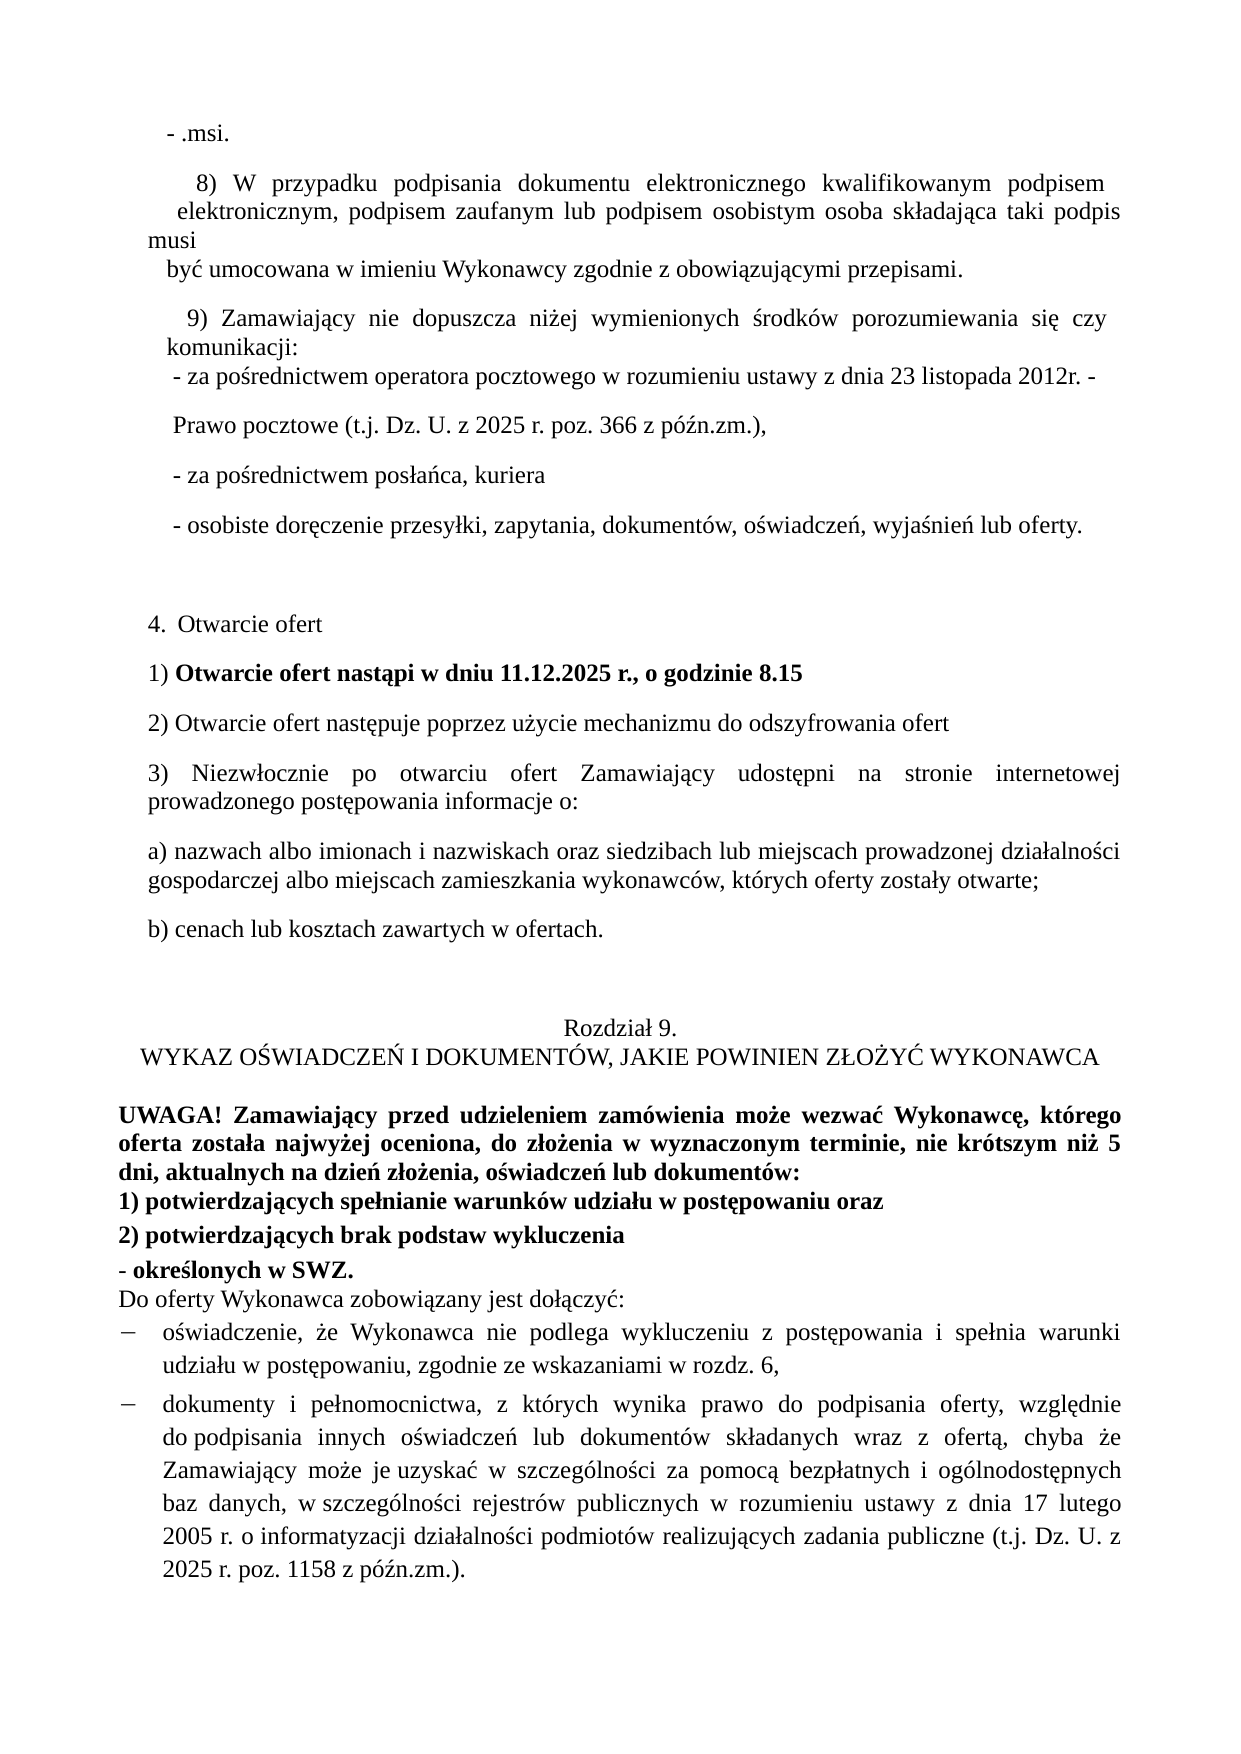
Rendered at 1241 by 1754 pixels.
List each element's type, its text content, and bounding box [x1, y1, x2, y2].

list Prawo pocztowe (t.j. Dz. U. z 2025 r. poz. 366 z późn.zm.), [148, 411, 1122, 439]
text Rozdział 9. [118, 1013, 1122, 1042]
text UWAGA! Zamawiający przed udzieleniem zamówienia może wezwać Wykonawcę, którego oferta została najwyżej oceniona, do złożenia w wyznaczonym terminie, nie krótszym niż 5 dni, aktualnych na dzień złożenia, oświadczeń lub dokumentów: [118, 1100, 1122, 1186]
list dokumenty i pełnomocnictwa, z których wynika prawo do podpisania oferty, względnie do podpisania innych oświadczeń lub dokumentów składanych wraz z ofertą, chyba że Zamawiający może je uzyskać w szczególności za pomocą bezpłatnych i ogólnodostępnych baz danych, w szczególności rejestrów publicznych w rozumieniu ustawy z dnia 17 lutego 2005 r. o informatyzacji działalności podmiotów realizujących zadania publiczne (t.j. Dz. U. z 2025 r. poz. 1158 z późn.zm.). [118, 1389, 1122, 1583]
list a) nazwach albo imionach i nazwiskach oraz siedzibach lub miejscach prowadzonej działalności gospodarczej albo miejscach zamieszkania wykonawców, których oferty zostały otwarte; [148, 836, 1122, 893]
text 2) potwierdzających brak podstaw wykluczenia [118, 1221, 1122, 1249]
list 8) W przypadku podpisania dokumentu elektronicznego kwalifikowanym podpisem elektronicznym, podpisem zaufanym lub podpisem osobistym osoba składająca taki podpis musi być umocowana w imieniu Wykonawcy zgodnie z obowiązującymi przepisami. [148, 168, 1122, 283]
list 2) Otwarcie ofert następuje poprzez użycie mechanizmu do odszyfrowania ofert [148, 708, 1122, 737]
text - określonych w SWZ. [118, 1255, 1122, 1284]
list - za pośrednictwem operatora pocztowego w rozumieniu ustawy z dnia 23 listopada 2012r. - [148, 361, 1122, 390]
list oświadczenie, że Wykonawca nie podlega wykluczeniu z postępowania i spełnia warunki udziału w postępowaniu, zgodnie ze wskazaniami w rozdz. 6, [118, 1317, 1122, 1379]
text WYKAZ OŚWIADCZEŃ I DOKUMENTÓW, JAKIE POWINIEN ZŁOŻYĆ WYKONAWCA [118, 1042, 1122, 1071]
text 1) potwierdzających spełnianie warunków udziału w postępowaniu oraz [118, 1186, 1122, 1215]
text Do oferty Wykonawca zobowiązany jest dołączyć: [118, 1284, 1122, 1313]
list - osobiste doręczenie przesyłki, zapytania, dokumentów, oświadczeń, wyjaśnień lub oferty. [148, 510, 1122, 538]
list - .msi. [148, 118, 1122, 147]
list 9) Zamawiający nie dopuszcza niżej wymienionych środków porozumiewania się czy komunikacji: [148, 303, 1122, 361]
list - za pośrednictwem posłańca, kuriera [148, 460, 1122, 489]
list 4. Otwarcie ofert [148, 609, 1122, 638]
list 3) Niezwłocznie po otwarciu ofert Zamawiający udostępni na stronie internetowej prowadzonego postępowania informacje o: [148, 758, 1122, 815]
list b) cenach lub kosztach zawartych w ofertach. [148, 914, 1122, 943]
list 1) Otwarcie ofert nastąpi w dniu 11.12.2025 r., o godzinie 8.15 [148, 658, 1122, 687]
